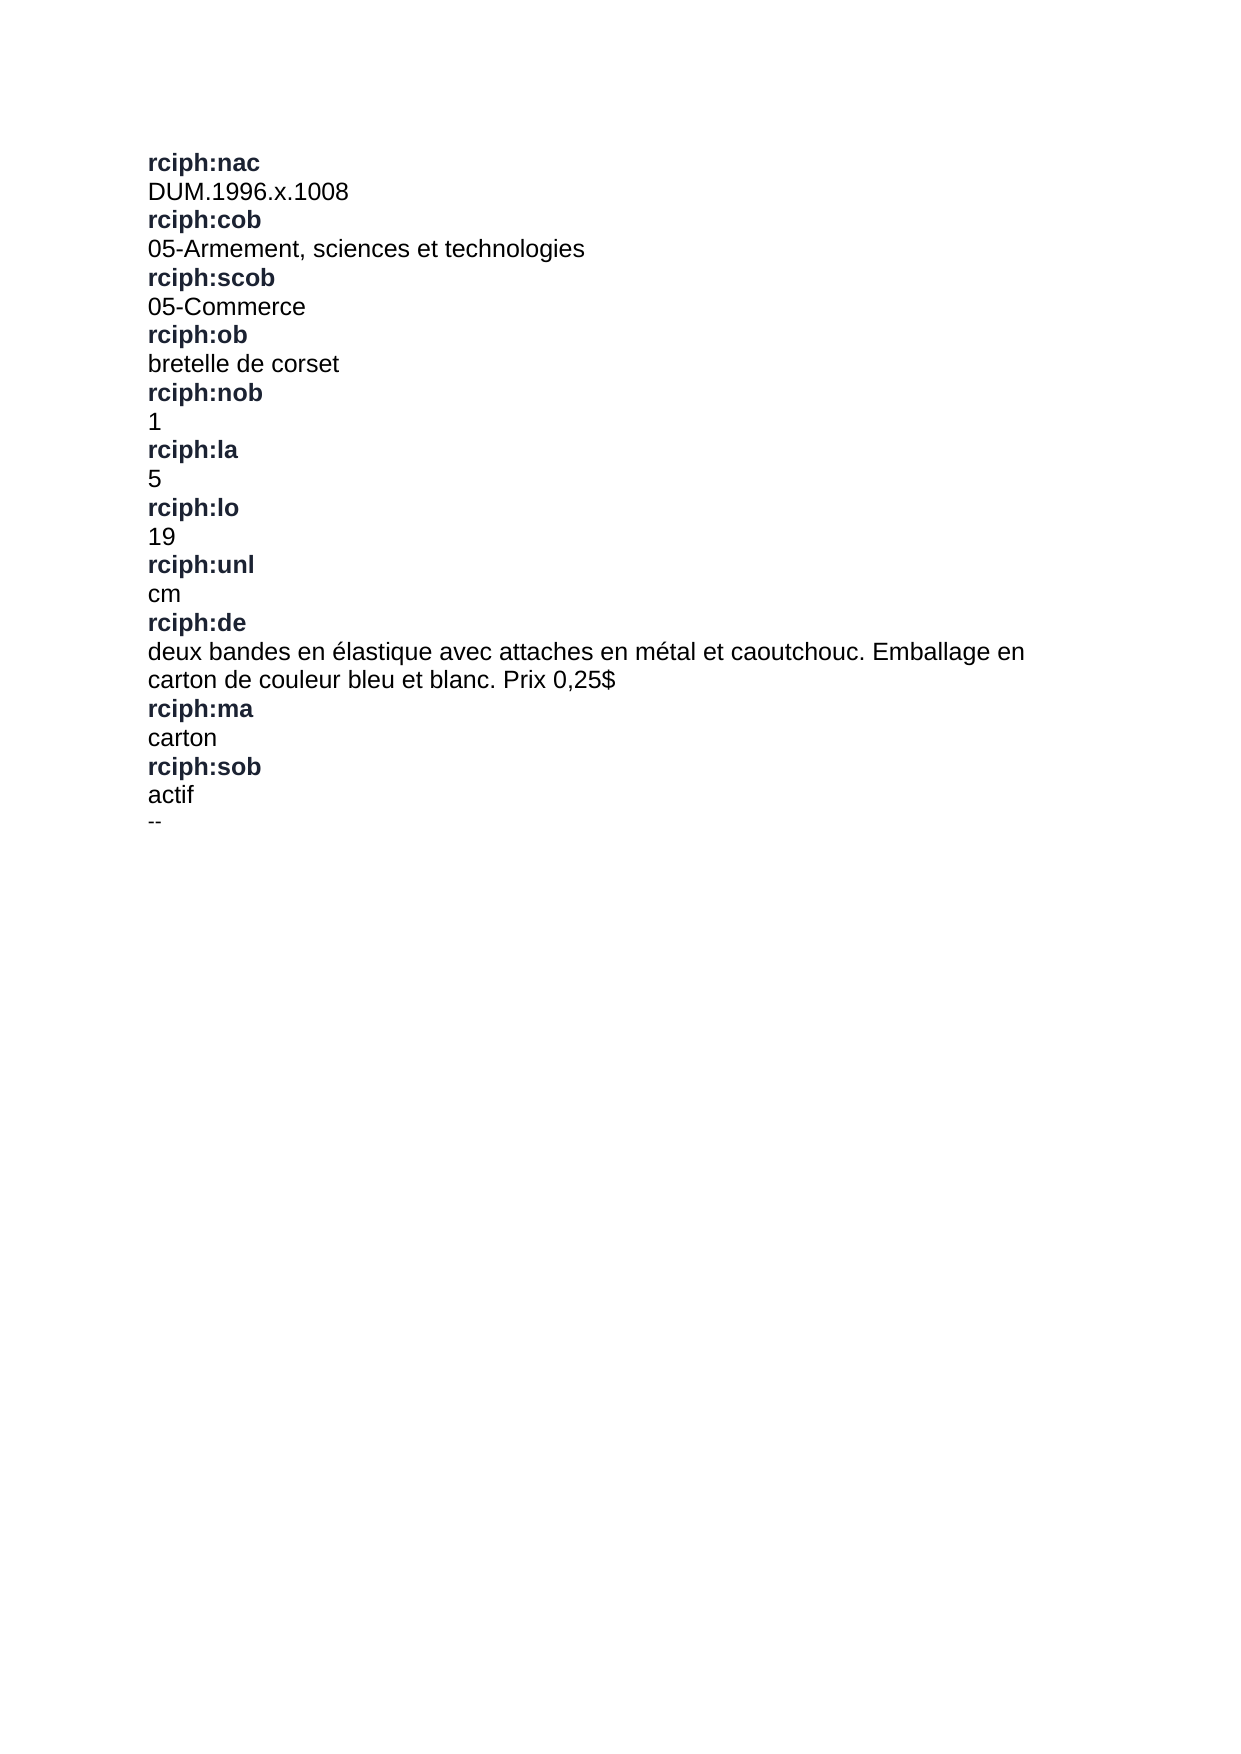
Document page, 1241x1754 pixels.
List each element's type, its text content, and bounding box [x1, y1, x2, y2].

text carton [148, 723, 1092, 751]
text cm [148, 579, 1092, 608]
text rciph:de [148, 608, 1092, 636]
text rciph:ob [148, 320, 1092, 349]
text -- [148, 809, 1092, 833]
text 05-Commerce [148, 291, 1092, 320]
text rciph:scob [148, 263, 1092, 291]
text rciph:lo [148, 493, 1092, 521]
text rciph:nac [148, 148, 1092, 176]
text 19 [148, 521, 1092, 550]
text rciph:ma [148, 694, 1092, 723]
text rciph:unl [148, 550, 1092, 579]
text 1 [148, 406, 1092, 435]
text rciph:cob [148, 205, 1092, 234]
text bretelle de corset [148, 349, 1092, 378]
text rciph:sob [148, 751, 1092, 780]
text rciph:nob [148, 378, 1092, 406]
text actif [148, 780, 1092, 809]
text 5 [148, 464, 1092, 493]
text DUM.1996.x.1008 [148, 176, 1092, 205]
text 05-Armement, sciences et technologies [148, 234, 1092, 263]
text deux bandes en élastique avec attaches en métal et caoutchouc. Emballage en carton de couleur bleu et blanc. Prix 0,25$ [148, 636, 1092, 694]
text rciph:la [148, 435, 1092, 464]
